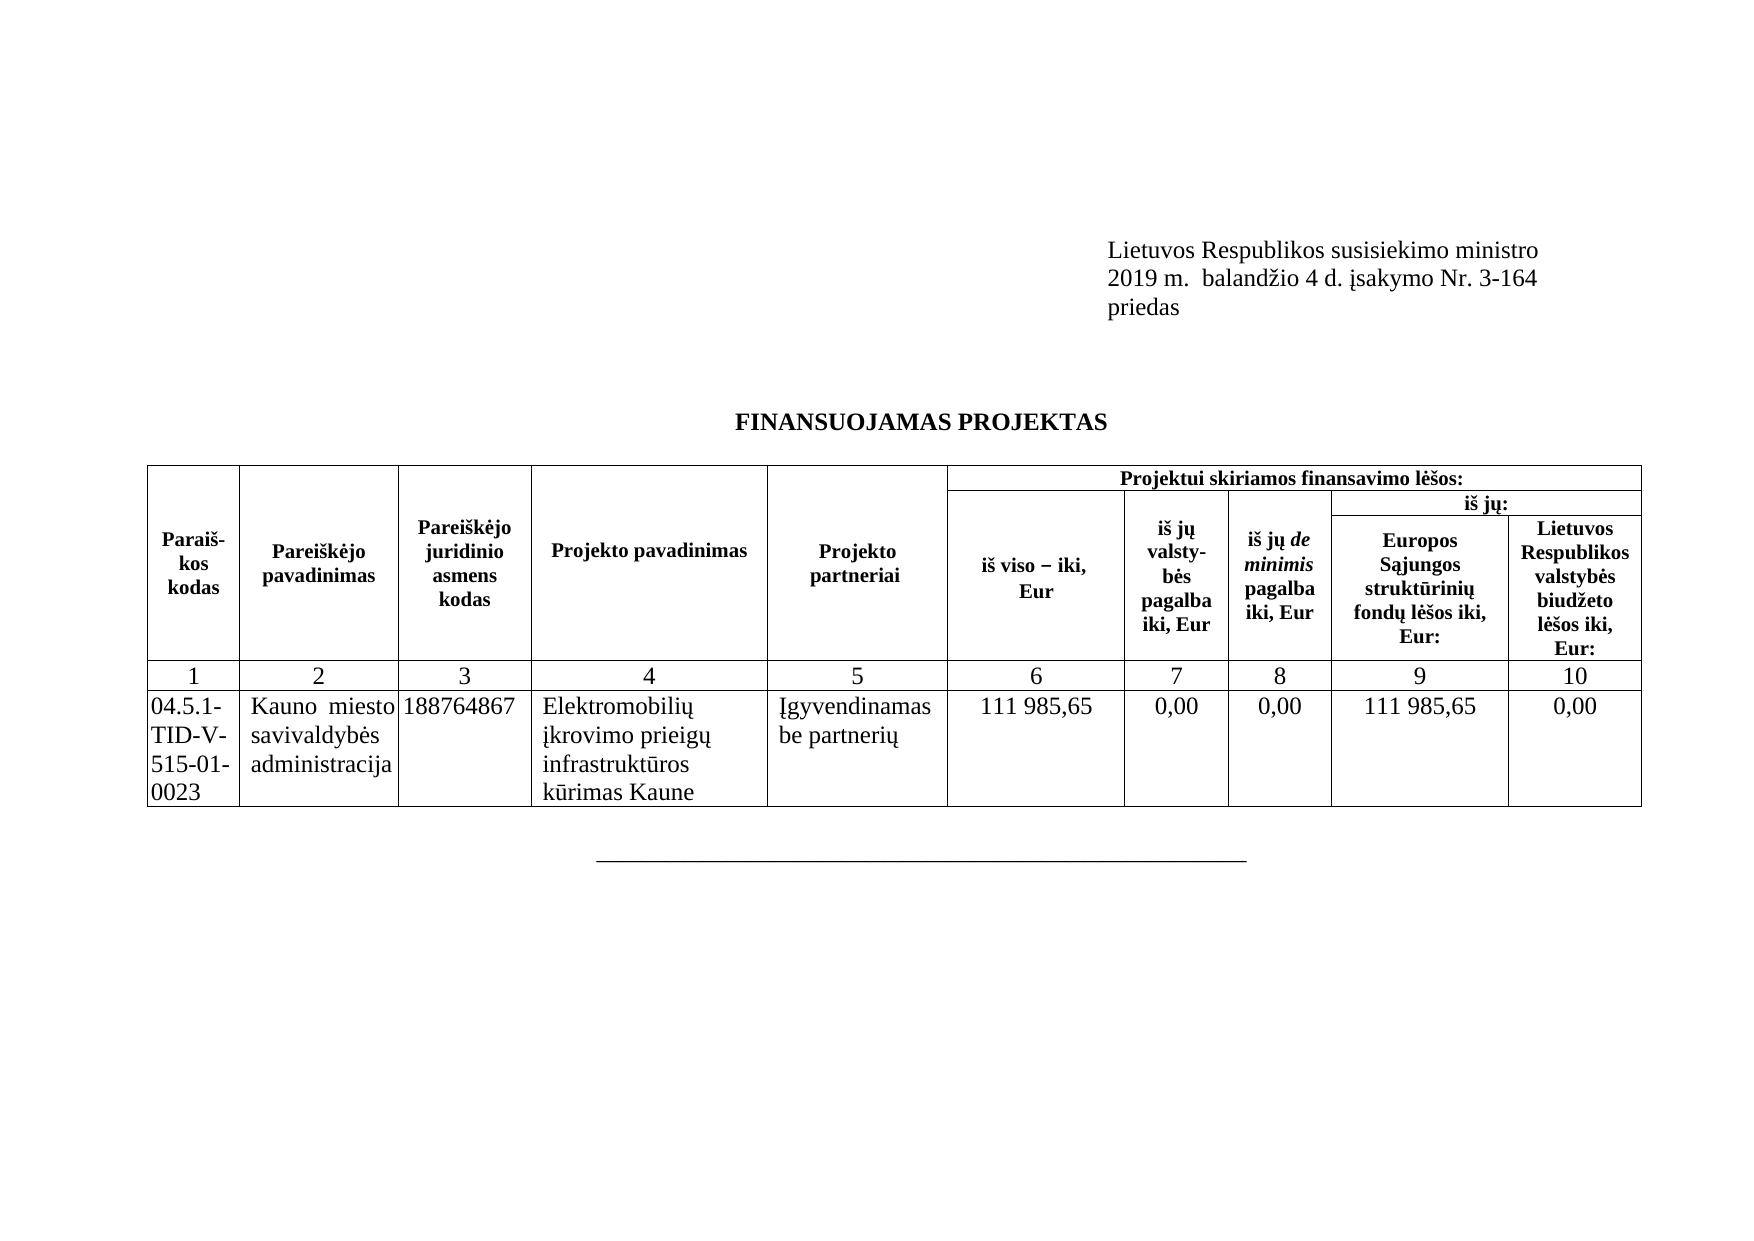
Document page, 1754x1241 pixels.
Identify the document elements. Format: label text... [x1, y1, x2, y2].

table_cell iš jų de minimis pagalba iki, Eur [1229, 491, 1331, 660]
text 2019 m. balandžio 4 d. įsakymo Nr. 3-164 [1107, 263, 1624, 292]
table_cell Europos Sąjungos struktūrinių fondų lėšos iki, Eur: [1332, 516, 1508, 660]
table_cell 0,00 [1509, 691, 1641, 806]
table_cell Lietuvos Respublikos valstybės biudžeto lėšos iki, Eur: [1509, 516, 1641, 660]
table_cell 111 985,65 [1332, 691, 1508, 806]
table_header Pareiškėjo pavadinimas [240, 466, 398, 660]
table_cell iš jų valsty-bės pagalba iki, Eur [1125, 491, 1228, 660]
table_cell iš viso – iki, Eur [948, 491, 1124, 660]
table_cell Elektromobilių įkrovimo prieigų infrastruktūros kūrimas Kaune [532, 691, 767, 806]
table_cell 0,00 [1125, 691, 1228, 806]
text FINANSUOJAMAS PROJEKTAS [148, 407, 1695, 436]
table_header Projektui skiriamos finansavimo lėšos: [948, 466, 1641, 490]
table_cell 4 [532, 661, 767, 690]
table_cell 2 [240, 661, 398, 690]
table_header Paraiš-kos kodas [148, 466, 239, 660]
text ____________________________________________________ [148, 836, 1695, 865]
table_cell 9 [1332, 661, 1508, 690]
table_cell 7 [1125, 661, 1228, 690]
text priedas [1107, 292, 1624, 321]
table_cell 6 [948, 661, 1124, 690]
table_header Projekto partneriai [768, 466, 947, 660]
table_header Pareiškėjo juridinio asmens kodas [399, 466, 531, 660]
table_cell Įgyvendinamas be partnerių [768, 691, 947, 806]
table_cell Kauno miesto savivaldybės administracija [240, 691, 398, 806]
text Lietuvos Respublikos susisiekimo ministro [1107, 235, 1624, 263]
table_cell 5 [768, 661, 947, 690]
table_cell 188764867 [399, 691, 531, 806]
table_cell 04.5.1-TID-V-515-01-0023 [148, 691, 239, 806]
table_cell 0,00 [1229, 691, 1331, 806]
table_header Projekto pavadinimas [532, 466, 767, 660]
table_cell 10 [1509, 661, 1641, 690]
table_cell 1 [148, 661, 239, 690]
table_cell 8 [1229, 661, 1331, 690]
table_cell 111 985,65 [948, 691, 1124, 806]
table_cell 3 [399, 661, 531, 690]
table_cell iš jų: [1332, 491, 1641, 515]
